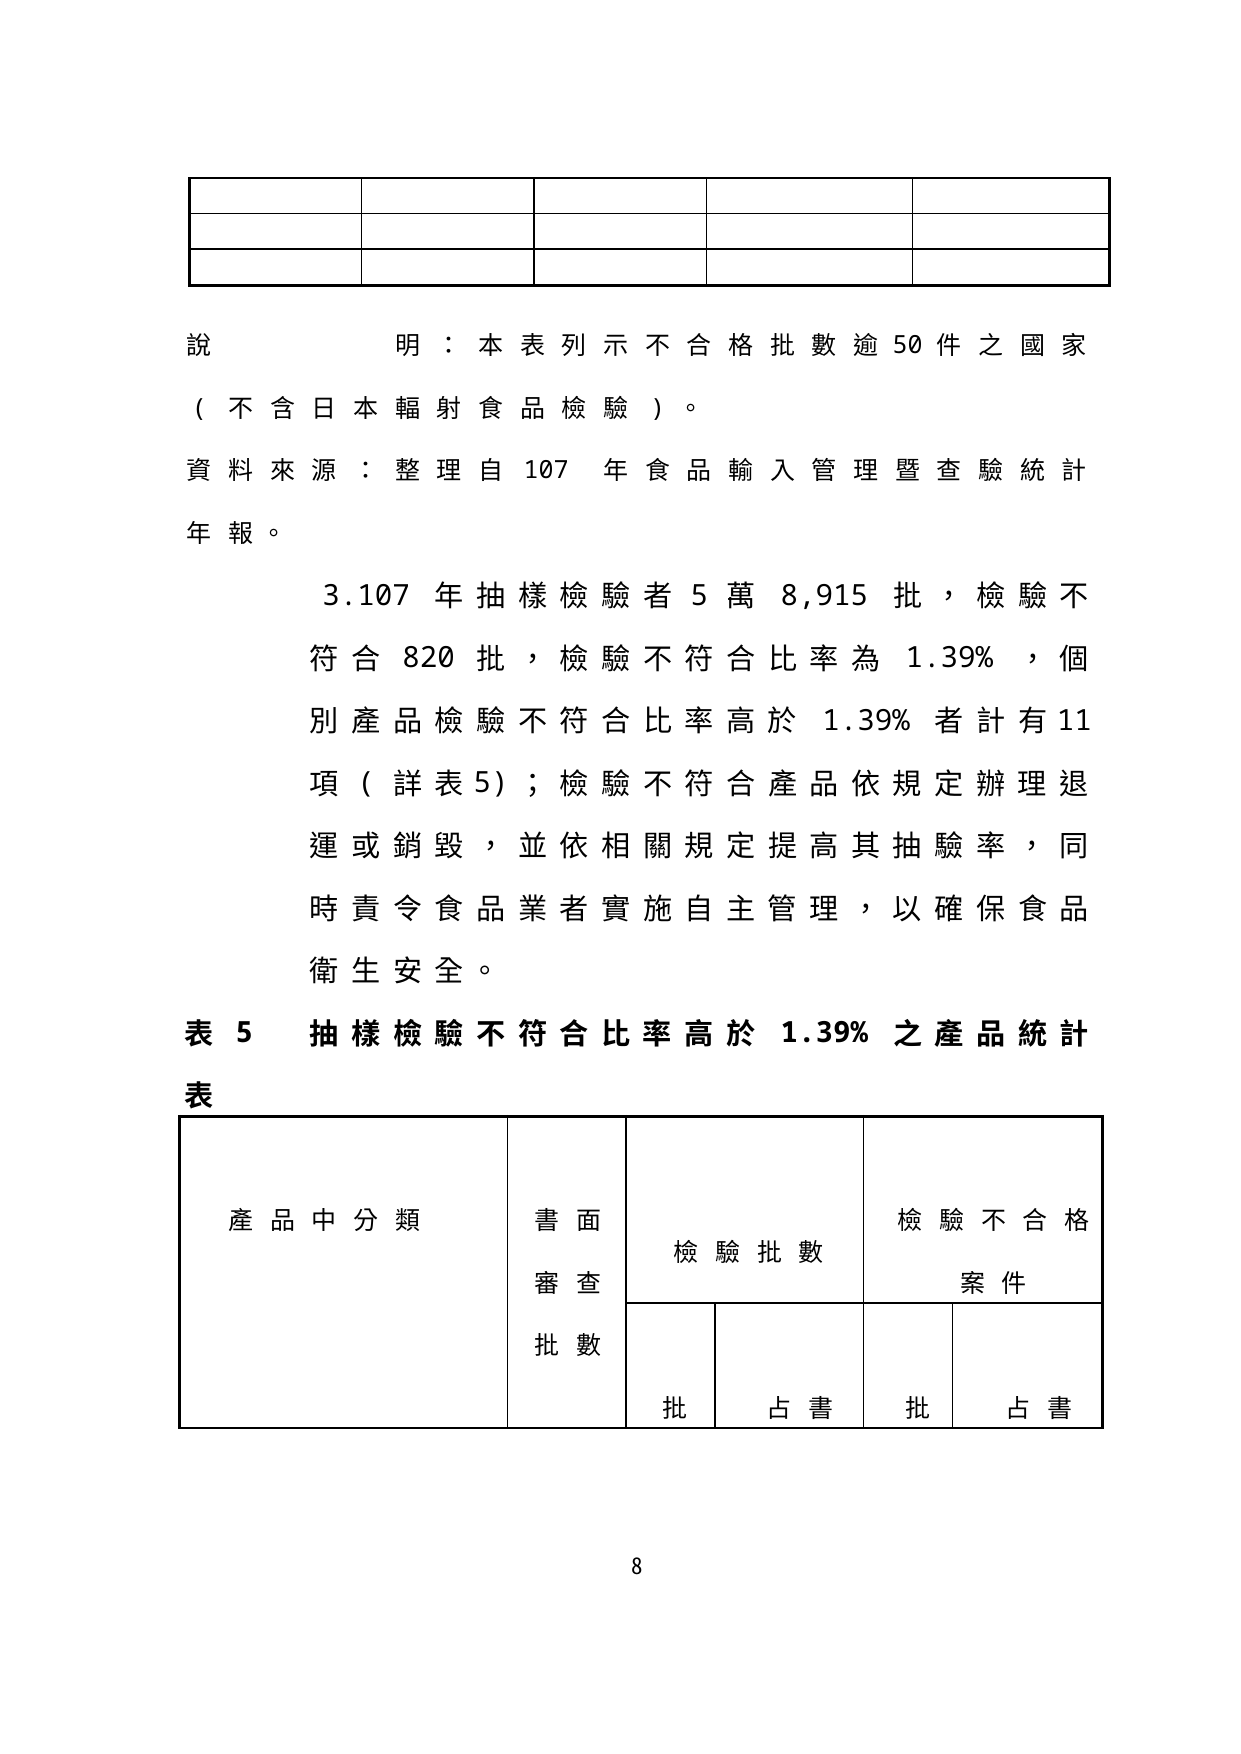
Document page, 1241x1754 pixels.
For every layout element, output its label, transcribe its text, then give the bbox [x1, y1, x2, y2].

table_cell 6.10 [913, 250, 1108, 283]
table_header 產品中分類 [181, 1118, 507, 1427]
text 資料來源：整理自107 年食品輸入管理暨查驗統計年報。 [178, 427, 1095, 552]
table_cell 2.57 [707, 179, 912, 213]
table_cell 7.32 [913, 214, 1108, 248]
table_cell 批 [627, 1304, 714, 1427]
table_cell 占書 [716, 1304, 863, 1427]
table_cell 1.81 [707, 250, 912, 283]
table_cell 80 [535, 179, 706, 213]
table_cell 60 [535, 214, 706, 248]
table_header 書面審查批數 [508, 1118, 625, 1427]
table_cell 50 [535, 250, 706, 283]
table_header 檢驗批數 [627, 1118, 863, 1302]
table_header 檢驗不合格案件 [864, 1118, 1101, 1302]
table_cell 占書 [953, 1304, 1101, 1427]
text 3.107年抽樣檢驗者5萬8,915批，檢驗不符合820批，檢驗不符合比率為1.39%，個別產品檢驗不符合比率高於1.39%者計有11項(詳表5)；檢驗不符合產品依規定辦理退運或銷毀，並依相關規定提高其抽驗率，同時責令食品業者實施自主管理，以確保食品衛生安全。 [267, 552, 1095, 990]
table_cell 2,565 [362, 214, 533, 248]
table_cell 2,760 [362, 250, 533, 283]
table_cell 印尼 [191, 250, 361, 283]
table_cell 3,111 [362, 179, 533, 213]
text 表5 抽樣檢驗不符合比率高於1.39%之產品統計表 [178, 990, 1095, 1115]
text 說 明：本表列示不合格批數逾50件之國家(不含日本輻射食品檢驗)。 [178, 302, 1097, 427]
table_cell 2.34 [707, 214, 912, 248]
table_cell 批 [864, 1304, 952, 1427]
table_cell 泰國 [191, 179, 361, 213]
table_cell 9.76 [913, 179, 1108, 213]
table_cell 越南 [191, 214, 361, 248]
